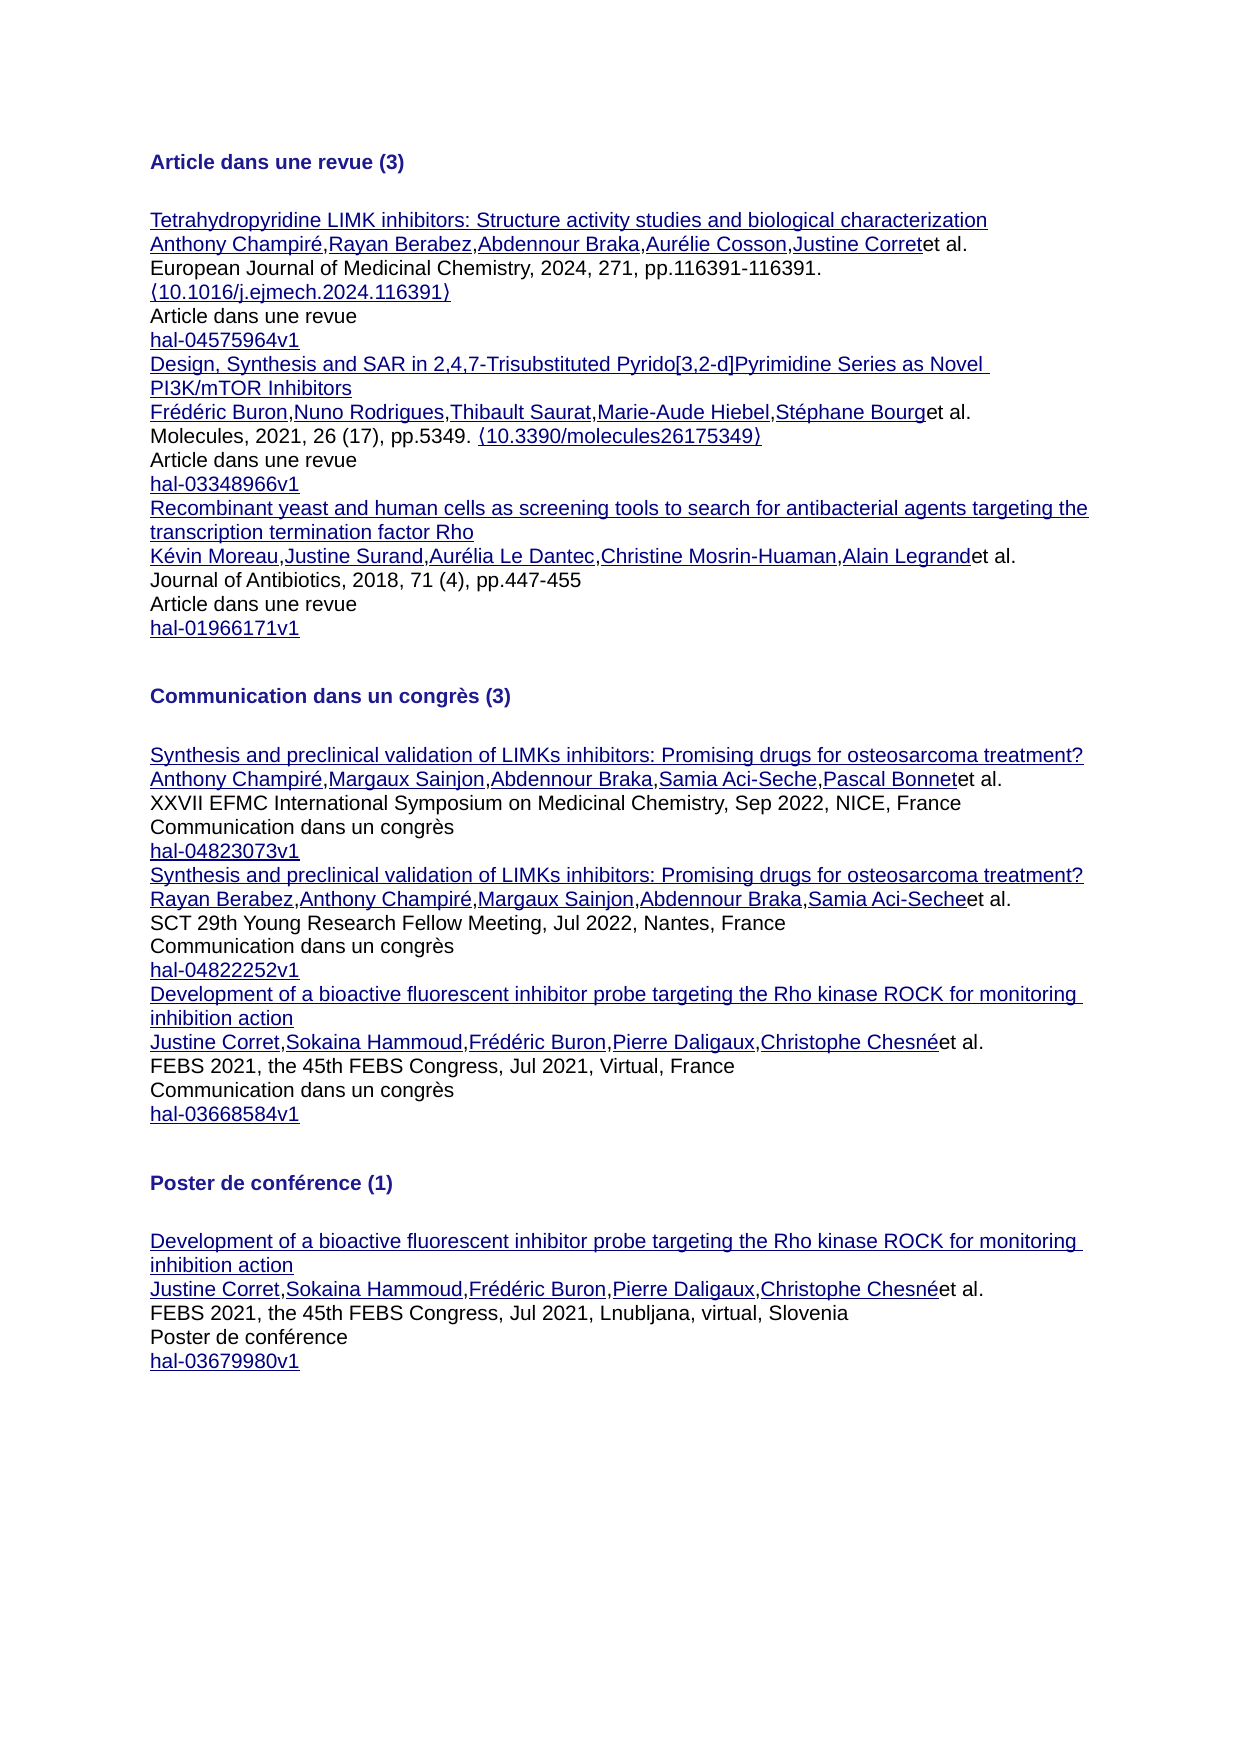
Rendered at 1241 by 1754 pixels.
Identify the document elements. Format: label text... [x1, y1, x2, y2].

table_cell Synthesis and preclinical validation of LIMKs inhibitors: Promising drugs for osteosarcoma treatment? Rayan Berabez,Anthony Champiré,Margaux Sainjon,Abdennour Braka,Samia Aci-Secheet al. SCT 29th Young Research Fellow Meeting, Jul 2022, Nantes, France Communication dans un congrès hal-04822252v1 [150, 863, 1090, 982]
subtitle Poster de conférence (1) [150, 1171, 1090, 1195]
table_header Development of a bio­active fluorescent inhibitor probe targeting the Rho kinase ROCK for monitoring inhibition action Justine Corret,Sokaina Hammoud,Frédéric Buron,Pierre Daligaux,Christophe Chesnéet al. FEBS 2021, the 45th FEBS Congress, Jul 2021, Lnubljana, virtual, Slovenia Poster de conférence hal-03679980v1 [150, 1229, 1090, 1373]
table_cell Development of a bio­active fluorescent inhibitor probe targeting the Rho kinase ROCK for monitoring inhibition action Justine Corret,Sokaina Hammoud,Frédéric Buron,Pierre Daligaux,Christophe Chesnéet al. FEBS 2021, the 45th FEBS Congress, Jul 2021, Virtual, France Communication dans un congrès hal-03668584v1 [150, 982, 1090, 1126]
table_header Synthesis and preclinical validation of LIMKs inhibitors: Promising drugs for osteosarcoma treatment? Anthony Champiré,Margaux Sainjon,Abdennour Braka,Samia Aci-Seche,Pascal Bonnetet al. XXVII EFMC International Symposium on Medicinal Chemistry, Sep 2022, NICE, France Communication dans un congrès hal-04823073v1 [150, 743, 1090, 862]
table_header Tetrahydropyridine LIMK inhibitors: Structure activity studies and biological characterization Anthony Champiré,Rayan Berabez,Abdennour Braka,Aurélie Cosson,Justine Corretet al. European Journal of Medicinal Chemistry, 2024, 271, pp.116391-116391. ⟨10.1016/j.ejmech.2024.116391⟩ Article dans une revue hal-04575964v1 [150, 208, 1090, 352]
subtitle Communication dans un congrès (3) [150, 684, 1090, 708]
table_cell Recombinant yeast and human cells as screening tools to search for antibacterial agents targeting the transcription termination factor Rho Kévin Moreau,Justine Surand,Aurélia Le Dantec,Christine Mosrin-Huaman,Alain Legrandet al. Journal of Antibiotics, 2018, 71 (4), pp.447-455 Article dans une revue hal-01966171v1 [150, 496, 1090, 639]
table_cell Design, Synthesis and SAR in 2,4,7-Trisubstituted Pyrido[3,2-d]Pyrimidine Series as Novel PI3K/mTOR Inhibitors Frédéric Buron,Nuno Rodrigues,Thibault Saurat,Marie-Aude Hiebel,Stéphane Bourget al. Molecules, 2021, 26 (17), pp.5349. ⟨10.3390/molecules26175349⟩ Article dans une revue hal-03348966v1 [150, 352, 1090, 496]
subtitle Article dans une revue (3) [150, 150, 1090, 174]
